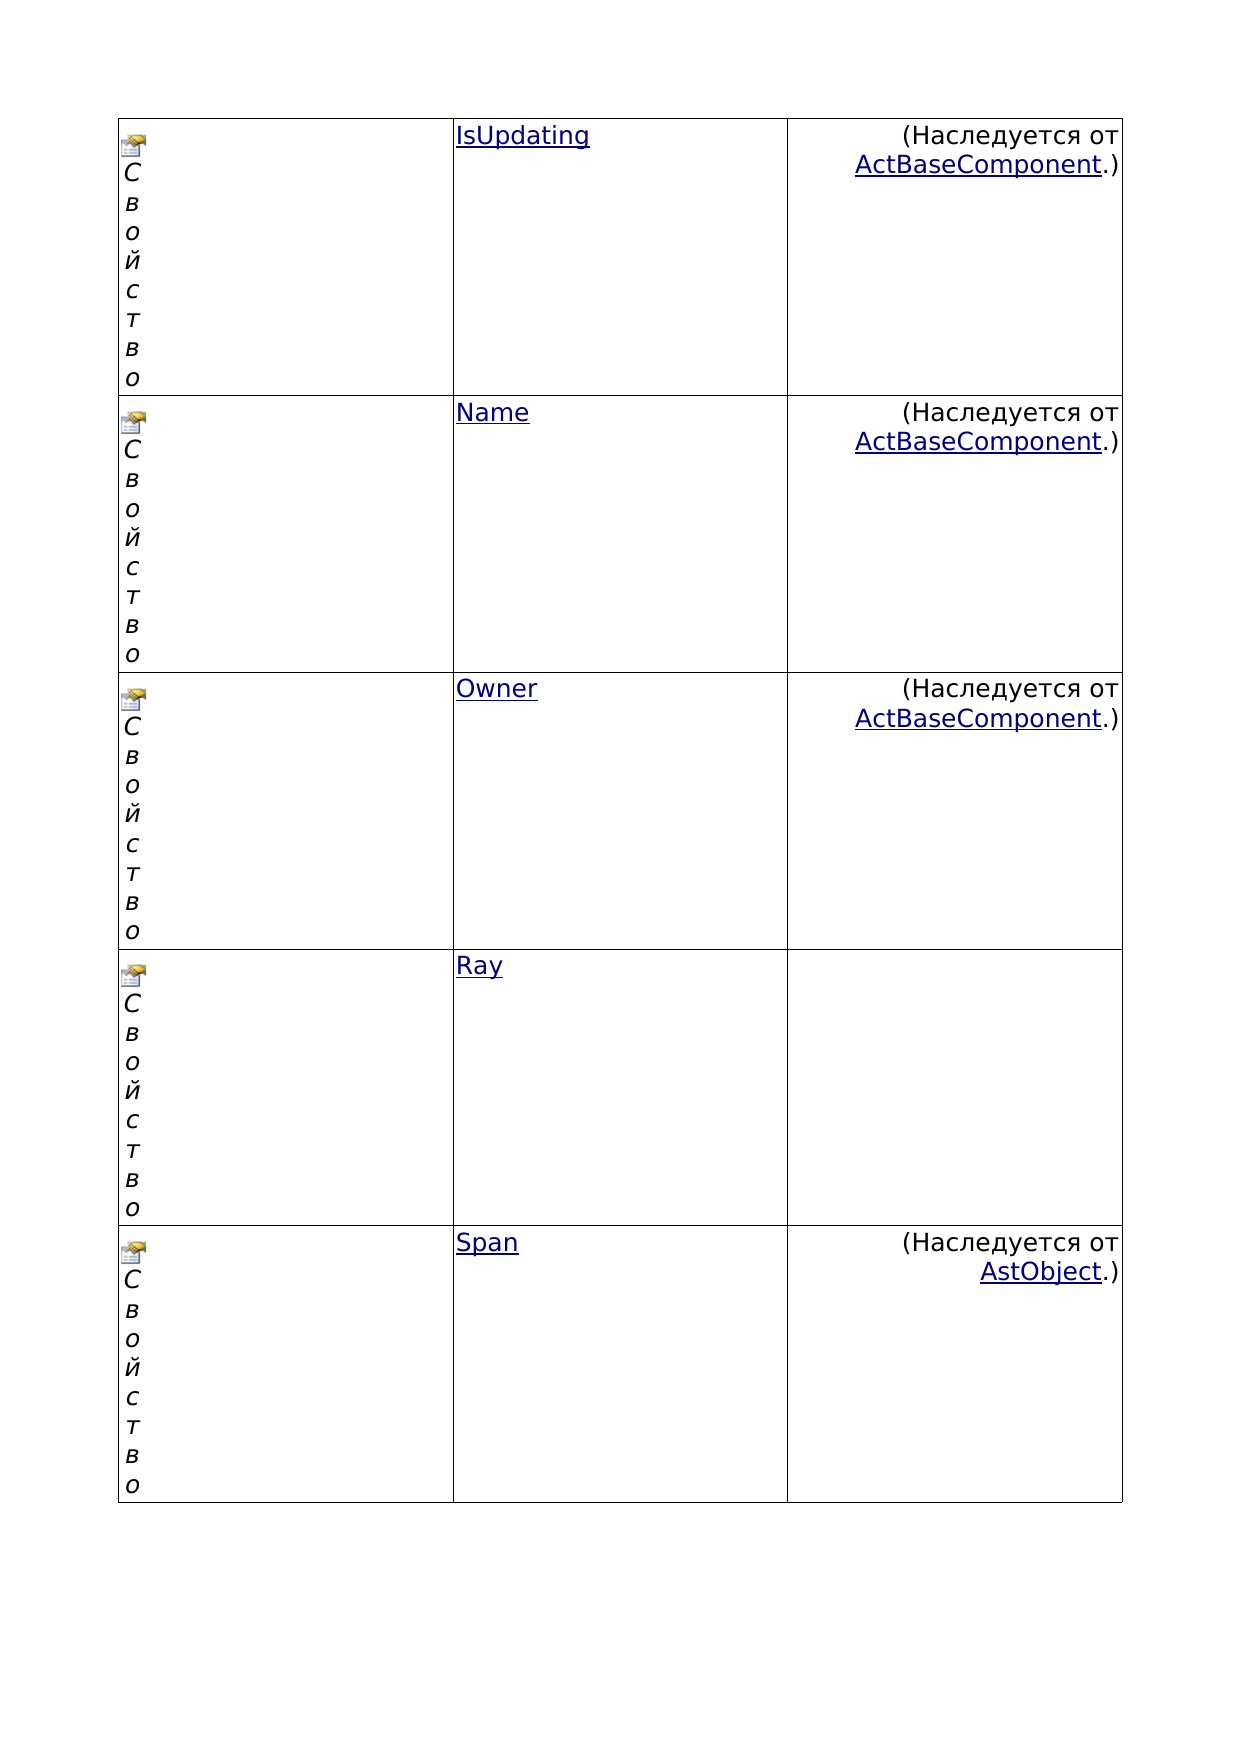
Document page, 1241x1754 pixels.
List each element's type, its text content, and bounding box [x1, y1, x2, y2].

table_cell [119, 119, 453, 395]
table_cell Span [454, 1226, 787, 1502]
picture [121, 963, 147, 989]
table_cell Owner [454, 673, 787, 948]
table_cell (Наследуется от ActBaseComponent.) [788, 673, 1122, 948]
picture [121, 133, 147, 159]
table_cell [788, 950, 1122, 1225]
table_cell (Наследуется от ActBaseComponent.) [788, 119, 1122, 395]
picture [121, 1240, 147, 1266]
table_cell [119, 396, 453, 672]
picture [121, 687, 147, 713]
table_cell Ray [454, 950, 787, 1225]
picture [121, 410, 147, 436]
table_cell (Наследуется от AstObject.) [788, 1226, 1122, 1502]
table_cell (Наследуется от ActBaseComponent.) [788, 396, 1122, 672]
table_cell [119, 950, 453, 1225]
table_cell [119, 673, 453, 948]
table_cell IsUpdating [454, 119, 787, 395]
table_cell [119, 1226, 453, 1502]
table_cell Name [454, 396, 787, 672]
